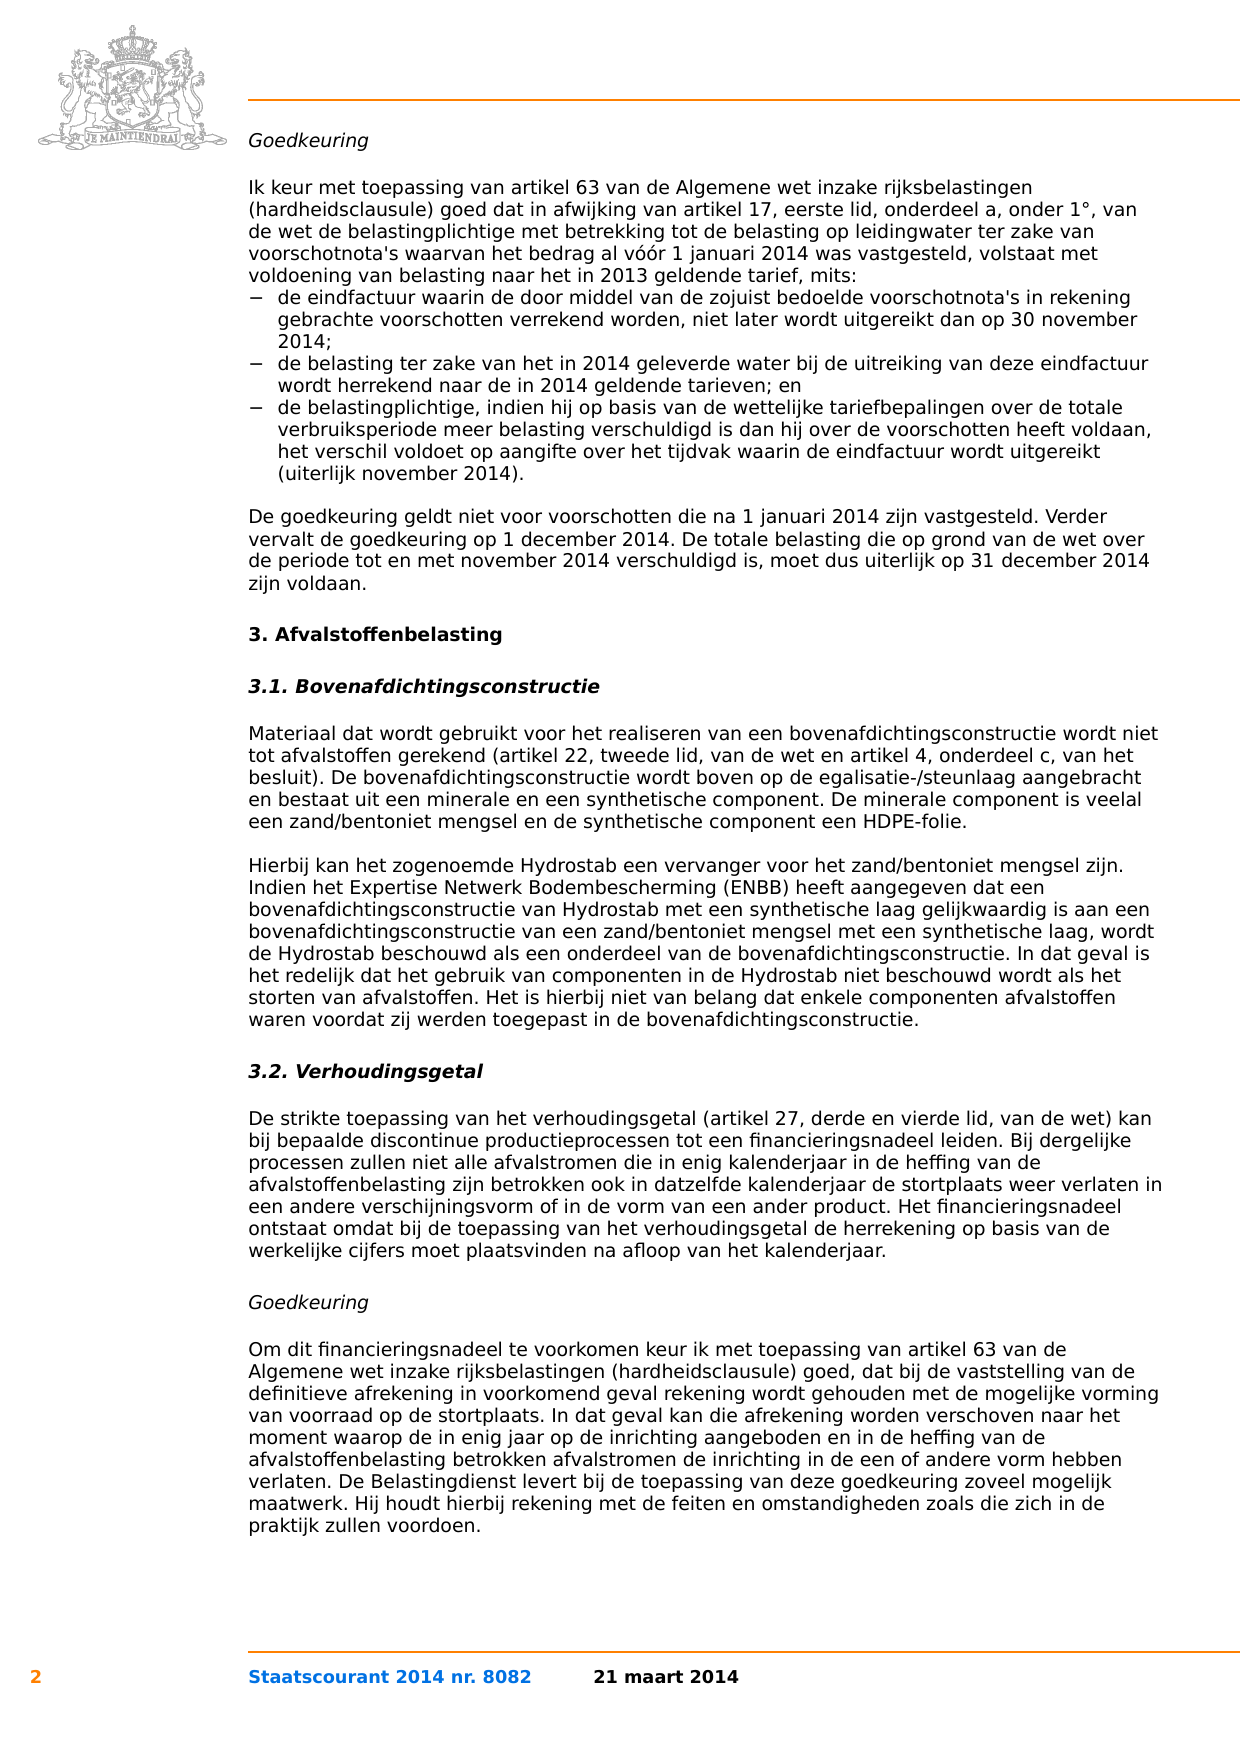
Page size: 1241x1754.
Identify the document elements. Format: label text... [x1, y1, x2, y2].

text − de belastingplichtige, indien hij op basis van de wettelijke tariefbepalingen over de totale verbruiksperiode meer belasting verschuldigd is dan hij over de voorschotten heeft voldaan, het verschil voldoet op aangifte over het tijdvak waarin de eindfactuur wordt uitgereikt (uiterlijk november 2014). [248, 397, 1163, 484]
subtitle Goedkeuring [248, 130, 1163, 152]
text − de belasting ter zake van het in 2014 geleverde water bij de uitreiking van deze eindfactuur wordt herrekend naar de in 2014 geldende tarieven; en [248, 353, 1163, 397]
subtitle Goedkeuring [248, 1292, 1163, 1314]
picture [38, 25, 227, 150]
text De strikte toepassing van het verhoudingsgetal (artikel 27, derde en vierde lid, van de wet) kan bij bepaalde discontinue productieprocessen tot een financieringsnadeel leiden. Bij dergelijke processen zullen niet alle afvalstromen die in enig kalenderjaar in de heffing van de afvalstoffenbelasting zijn betrokken ook in datzelfde kalenderjaar de stortplaats weer verlaten in een andere verschijningsvorm of in de vorm van een ander product. Het financieringsnadeel ontstaat omdat bij de toepassing van het verhoudingsgetal de herrekening op basis van de werkelijke cijfers moet plaatsvinden na afloop van het kalenderjaar. [248, 1108, 1163, 1262]
text Ik keur met toepassing van artikel 63 van de Algemene wet inzake rijksbelastingen (hardheidsclausule) goed dat in afwijking van artikel 17, eerste lid, onderdeel a, onder 1°, van de wet de belastingplichtige met betrekking tot de belasting op leidingwater ter zake van voorschotnota's waarvan het bedrag al vóór 1 januari 2014 was vastgesteld, volstaat met voldoening van belasting naar het in 2013 geldende tarief, mits: [248, 177, 1163, 287]
subtitle 3.1. Bovenafdichtingsconstructie [248, 676, 1163, 698]
text Materiaal dat wordt gebruikt voor het realiseren van een bovenafdichtingsconstructie wordt niet tot afvalstoffen gerekend (artikel 22, tweede lid, van de wet en artikel 4, onderdeel c, van het besluit). De bovenafdichtingsconstructie wordt boven op de egalisatie-/steunlaag aangebracht en bestaat uit een minerale en een synthetische component. De minerale component is veelal een zand/bentoniet mengsel en de synthetische component een HDPE-folie. [248, 723, 1163, 833]
text Om dit financieringsnadeel te voorkomen keur ik met toepassing van artikel 63 van de Algemene wet inzake rijksbelastingen (hardheidsclausule) goed, dat bij de vaststelling van de definitieve afrekening in voorkomend geval rekening wordt gehouden met de mogelijke vorming van voorraad op de stortplaats. In dat geval kan die afrekening worden verschoven naar het moment waarop de in enig jaar op de inrichting aangeboden en in de heffing van de afvalstoffenbelasting betrokken afvalstromen de inrichting in de een of andere vorm hebben verlaten. De Belastingdienst levert bij de toepassing van deze goedkeuring zoveel mogelijk maatwerk. Hij houdt hierbij rekening met de feiten en omstandigheden zoals die zich in de praktijk zullen voordoen. [248, 1339, 1163, 1537]
subtitle 3. Afvalstoffenbelasting [248, 624, 1163, 646]
text De goedkeuring geldt niet voor voorschotten die na 1 januari 2014 zijn vastgesteld. Verder vervalt de goedkeuring op 1 december 2014. De totale belasting die op grond van de wet over de periode tot en met november 2014 verschuldigd is, moet dus uiterlijk op 31 december 2014 zijn voldaan. [248, 506, 1163, 594]
text − de eindfactuur waarin de door middel van de zojuist bedoelde voorschotnota's in rekening gebrachte voorschotten verrekend worden, niet later wordt uitgereikt dan op 30 november 2014; [248, 287, 1163, 353]
text Hierbij kan het zogenoemde Hydrostab een vervanger voor het zand/bentoniet mengsel zijn. Indien het Expertise Netwerk Bodembescherming (ENBB) heeft aangegeven dat een bovenafdichtingsconstructie van Hydrostab met een synthetische laag gelijkwaardig is aan een bovenafdichtingsconstructie van een zand/bentoniet mengsel met een synthetische laag, wordt de Hydrostab beschouwd als een onderdeel van de bovenafdichtingsconstructie. In dat geval is het redelijk dat het gebruik van componenten in de Hydrostab niet beschouwd wordt als het storten van afvalstoffen. Het is hierbij niet van belang dat enkele componenten afvalstoffen waren voordat zij werden toegepast in de bovenafdichtingsconstructie. [248, 855, 1163, 1031]
subtitle 3.2. Verhoudingsgetal [248, 1061, 1163, 1083]
